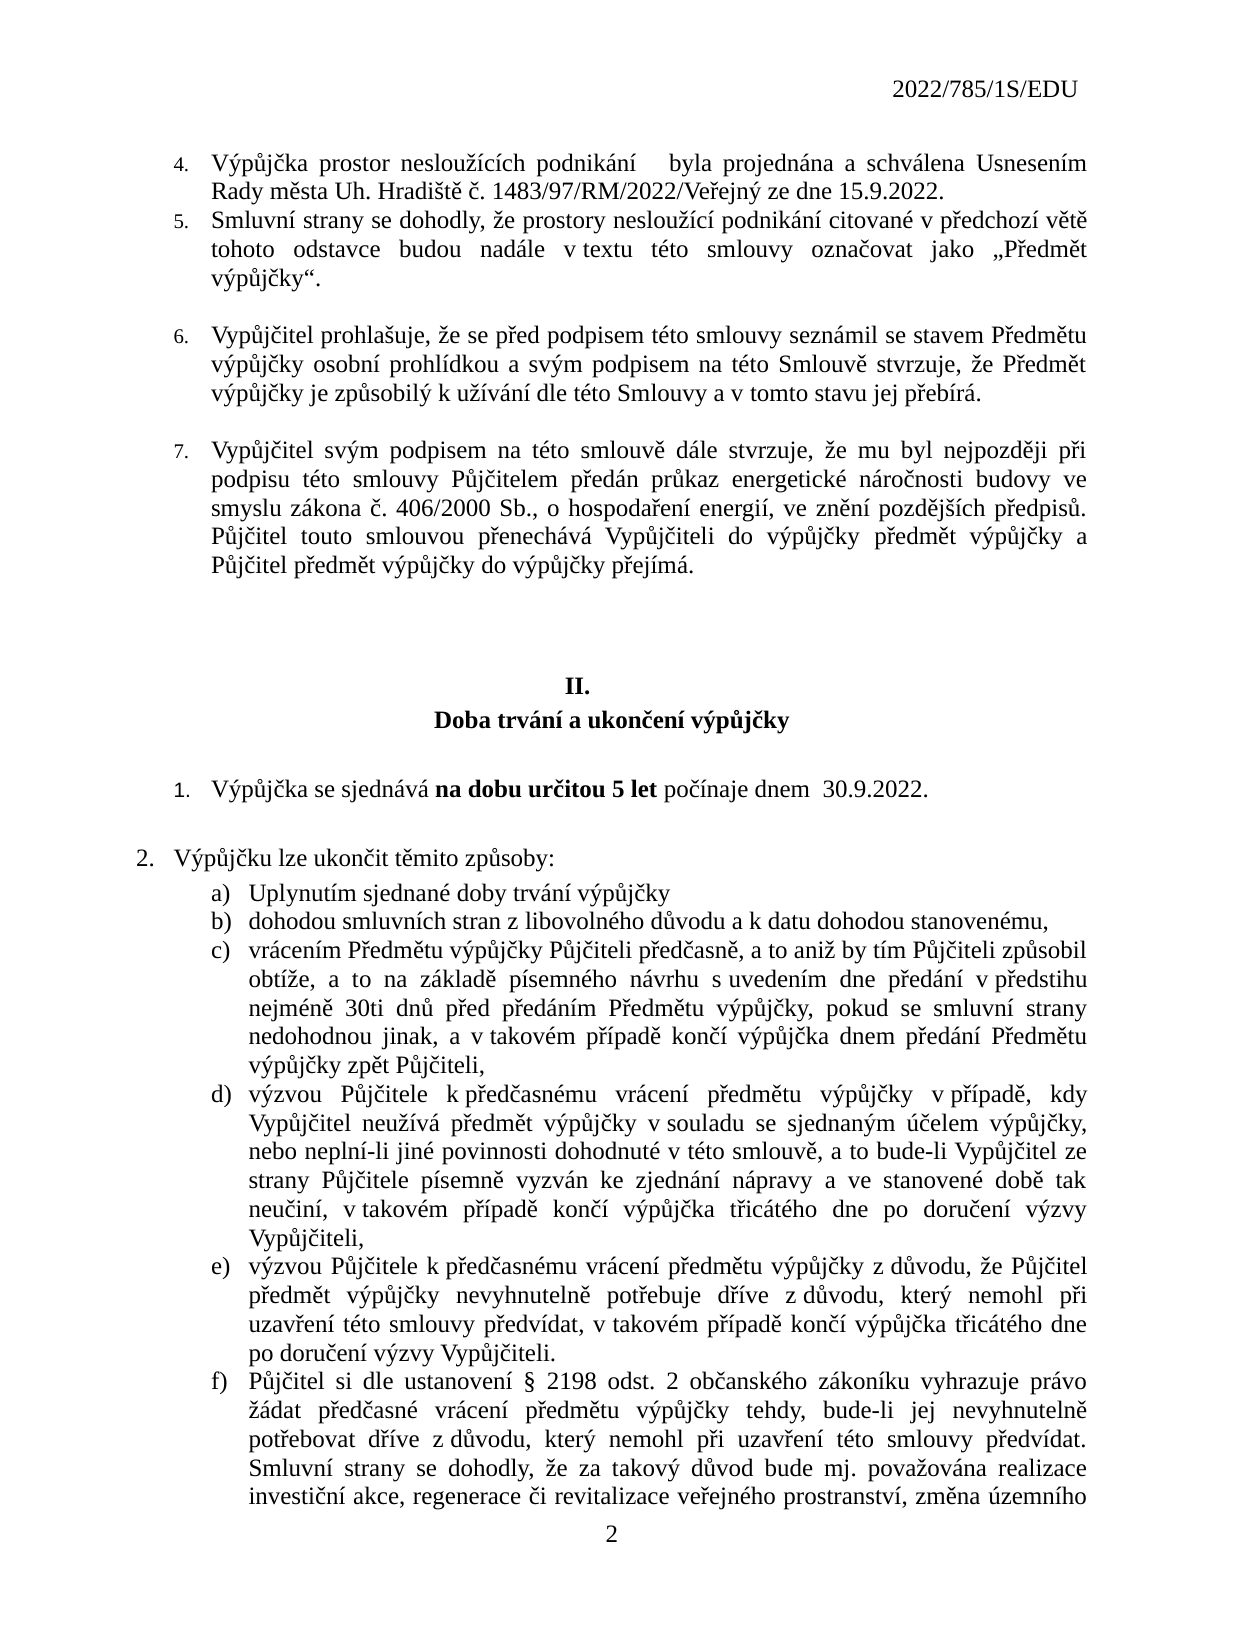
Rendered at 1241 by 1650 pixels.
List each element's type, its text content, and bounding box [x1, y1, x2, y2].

list Výpůjčku lze ukončit těmito způsoby: [136, 843, 1087, 872]
list Vypůjčitel svým podpisem na této smlouvě dále stvrzuje, že mu byl nejpozději při podpisu této smlouvy Půjčitelem předán průkaz energetické náročnosti budovy ve smyslu zákona č. 406/2000 Sb., o hospodaření energií, ve znění pozdějších předpisů. Půjčitel touto smlouvou přenechává Vypůjčiteli do výpůjčky předmět výpůjčky a Půjčitel předmět výpůjčky do výpůjčky přejímá. [173, 435, 1087, 579]
list Smluvní strany se dohodly, že prostory nesloužící podnikání citované v předchozí větě tohoto odstavce budou nadále v textu této smlouvy označovat jako „Předmět výpůjčky“. [173, 205, 1087, 291]
list Výpůjčka se sjednává na dobu určitou 5 let počínaje dnem 30.9.2022. [173, 774, 1087, 803]
list výzvou Půjčitele k předčasnému vrácení předmětu výpůjčky z důvodu, že Půjčitel předmět výpůjčky nevyhnutelně potřebuje dříve z důvodu, který nemohl při uzavření této smlouvy předvídat, v takovém případě končí výpůjčka třicátého dne po doručení výzvy Vypůjčiteli. [211, 1251, 1087, 1366]
list dohodou smluvních stran z libovolného důvodu a k datu dohodou stanovenému, [211, 906, 1087, 935]
text II. [136, 671, 1087, 699]
list Uplynutím sjednané doby trvání výpůjčky [211, 878, 1087, 906]
list Půjčitel si dle ustanovení § 2198 odst. 2 občanského zákoníku vyhrazuje právo žádat předčasné vrácení předmětu výpůjčky tehdy, bude-li jej nevyhnutelně potřebovat dříve z důvodu, který nemohl při uzavření této smlouvy předvídat. Smluvní strany se dohodly, že za takový důvod bude mj. považována realizace investiční akce, regenerace či revitalizace veřejného prostranství, změna územního [211, 1366, 1087, 1510]
list vrácením Předmětu výpůjčky Půjčiteli předčasně, a to aniž by tím Půjčiteli způsobil obtíže, a to na základě písemného návrhu s uvedením dne předání v předstihu nejméně 30ti dnů před předáním Předmětu výpůjčky, pokud se smluvní strany nedohodnou jinak, a v takovém případě končí výpůjčka dnem předání Předmětu výpůjčky zpět Půjčiteli, [211, 935, 1087, 1079]
list Výpůjčka prostor nesloužících podnikání byla projednána a schválena Usnesením Rady města Uh. Hradiště č. 1483/97/RM/2022/Veřejný ze dne 15.9.2022. [173, 148, 1087, 205]
list výzvou Půjčitele k předčasnému vrácení předmětu výpůjčky v případě, kdy Vypůjčitel neužívá předmět výpůjčky v souladu se sjednaným účelem výpůjčky, nebo neplní-li jiné povinnosti dohodnuté v této smlouvě, a to bude-li Vypůjčitel ze strany Půjčitele písemně vyzván ke zjednání nápravy a ve stanovené době tak neučiní, v takovém případě končí výpůjčka třicátého dne po doručení výzvy Vypůjčiteli, [211, 1079, 1087, 1251]
text Doba trvání a ukončení výpůjčky [136, 705, 1087, 734]
list Vypůjčitel prohlašuje, že se před podpisem této smlouvy seznámil se stavem Předmětu výpůjčky osobní prohlídkou a svým podpisem na této Smlouvě stvrzuje, že Předmět výpůjčky je způsobilý k užívání dle této Smlouvy a v tomto stavu jej přebírá. [173, 320, 1087, 406]
